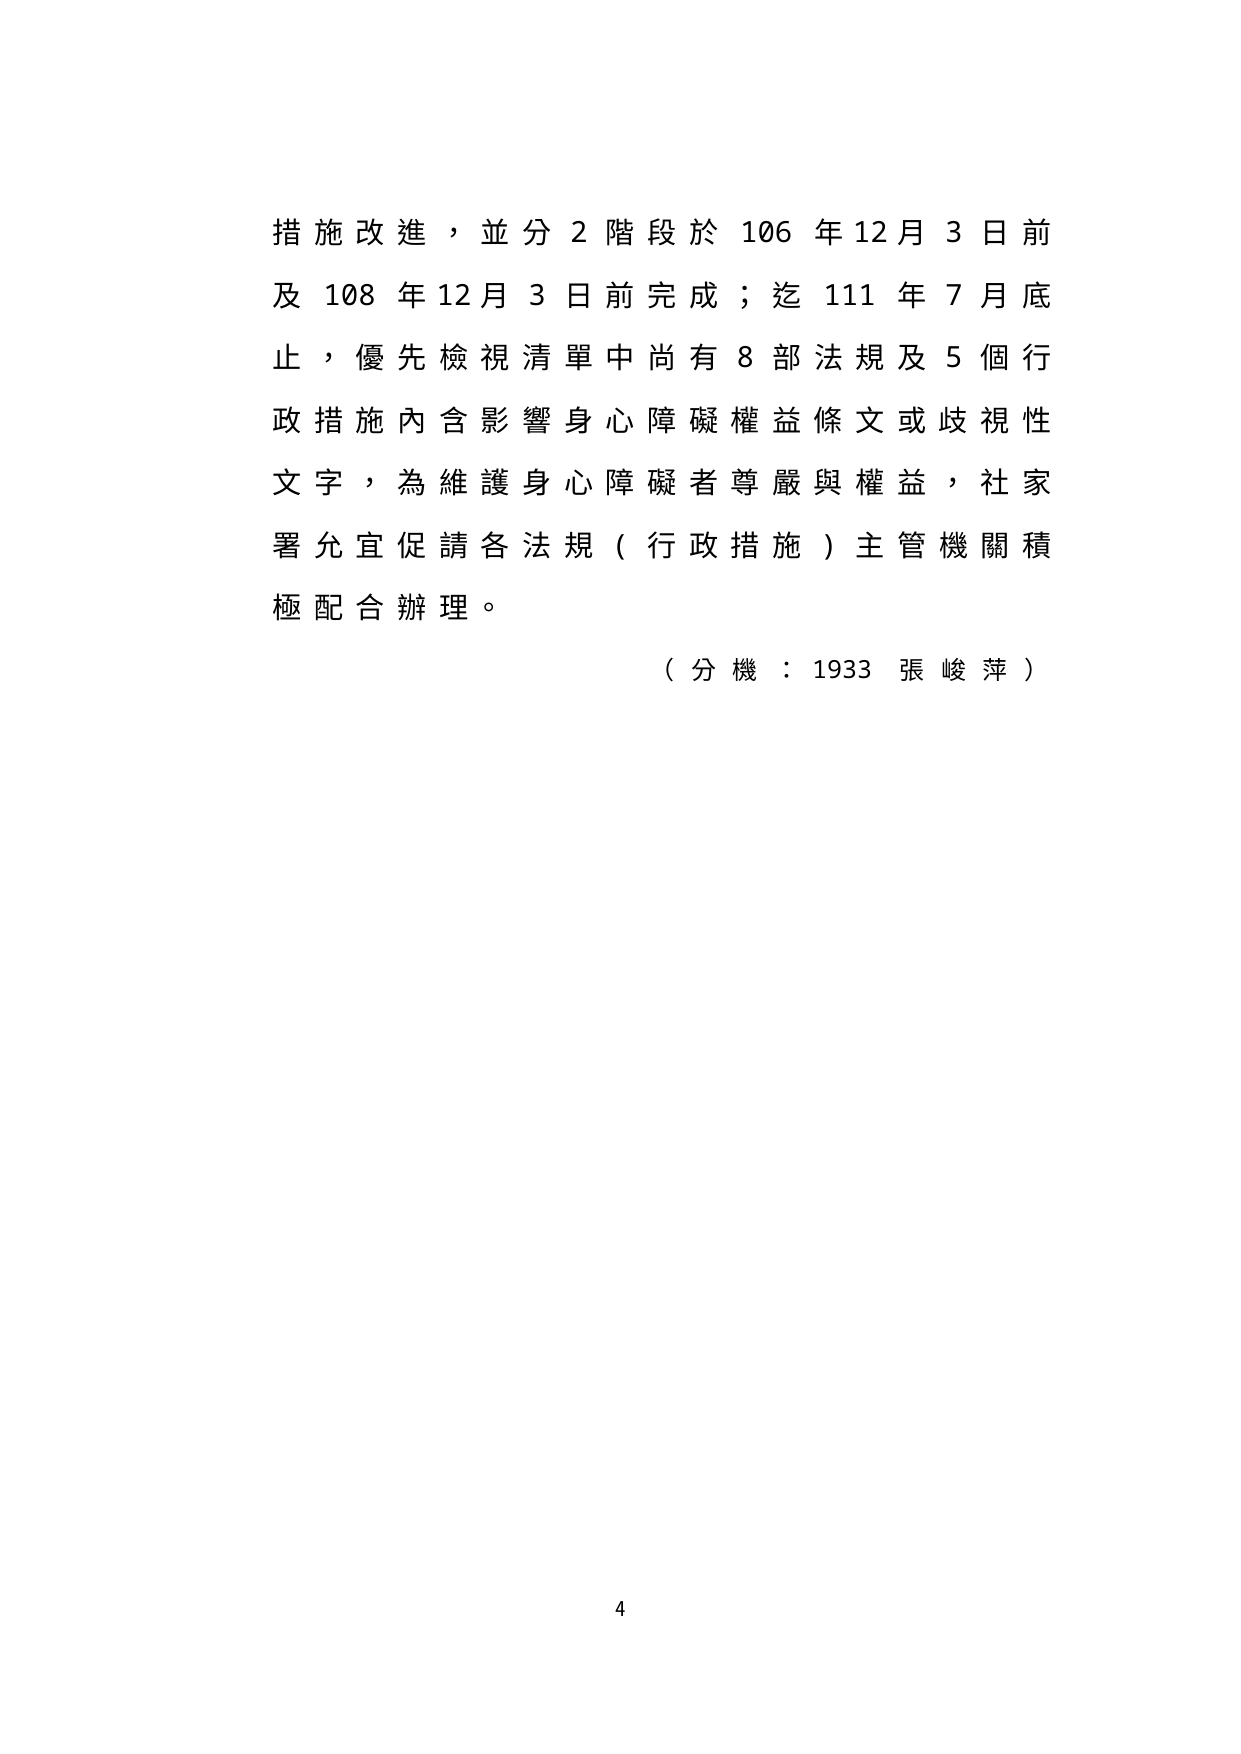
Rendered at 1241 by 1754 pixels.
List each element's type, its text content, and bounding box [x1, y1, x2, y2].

text （分機：1933 張峻萍） [183, 627, 1058, 689]
text 措施改進，並分2階段於106年12月3日前及108年12月3日前完成；迄111年7月底止，優先檢視清單中尚有8部法規及5個行政措施內含影響身心障礙權益條文或歧視性文字，為維護身心障礙者尊嚴與權益，社家署允宜促請各法規(行政措施)主管機關積極配合辦理。 [242, 189, 1058, 627]
